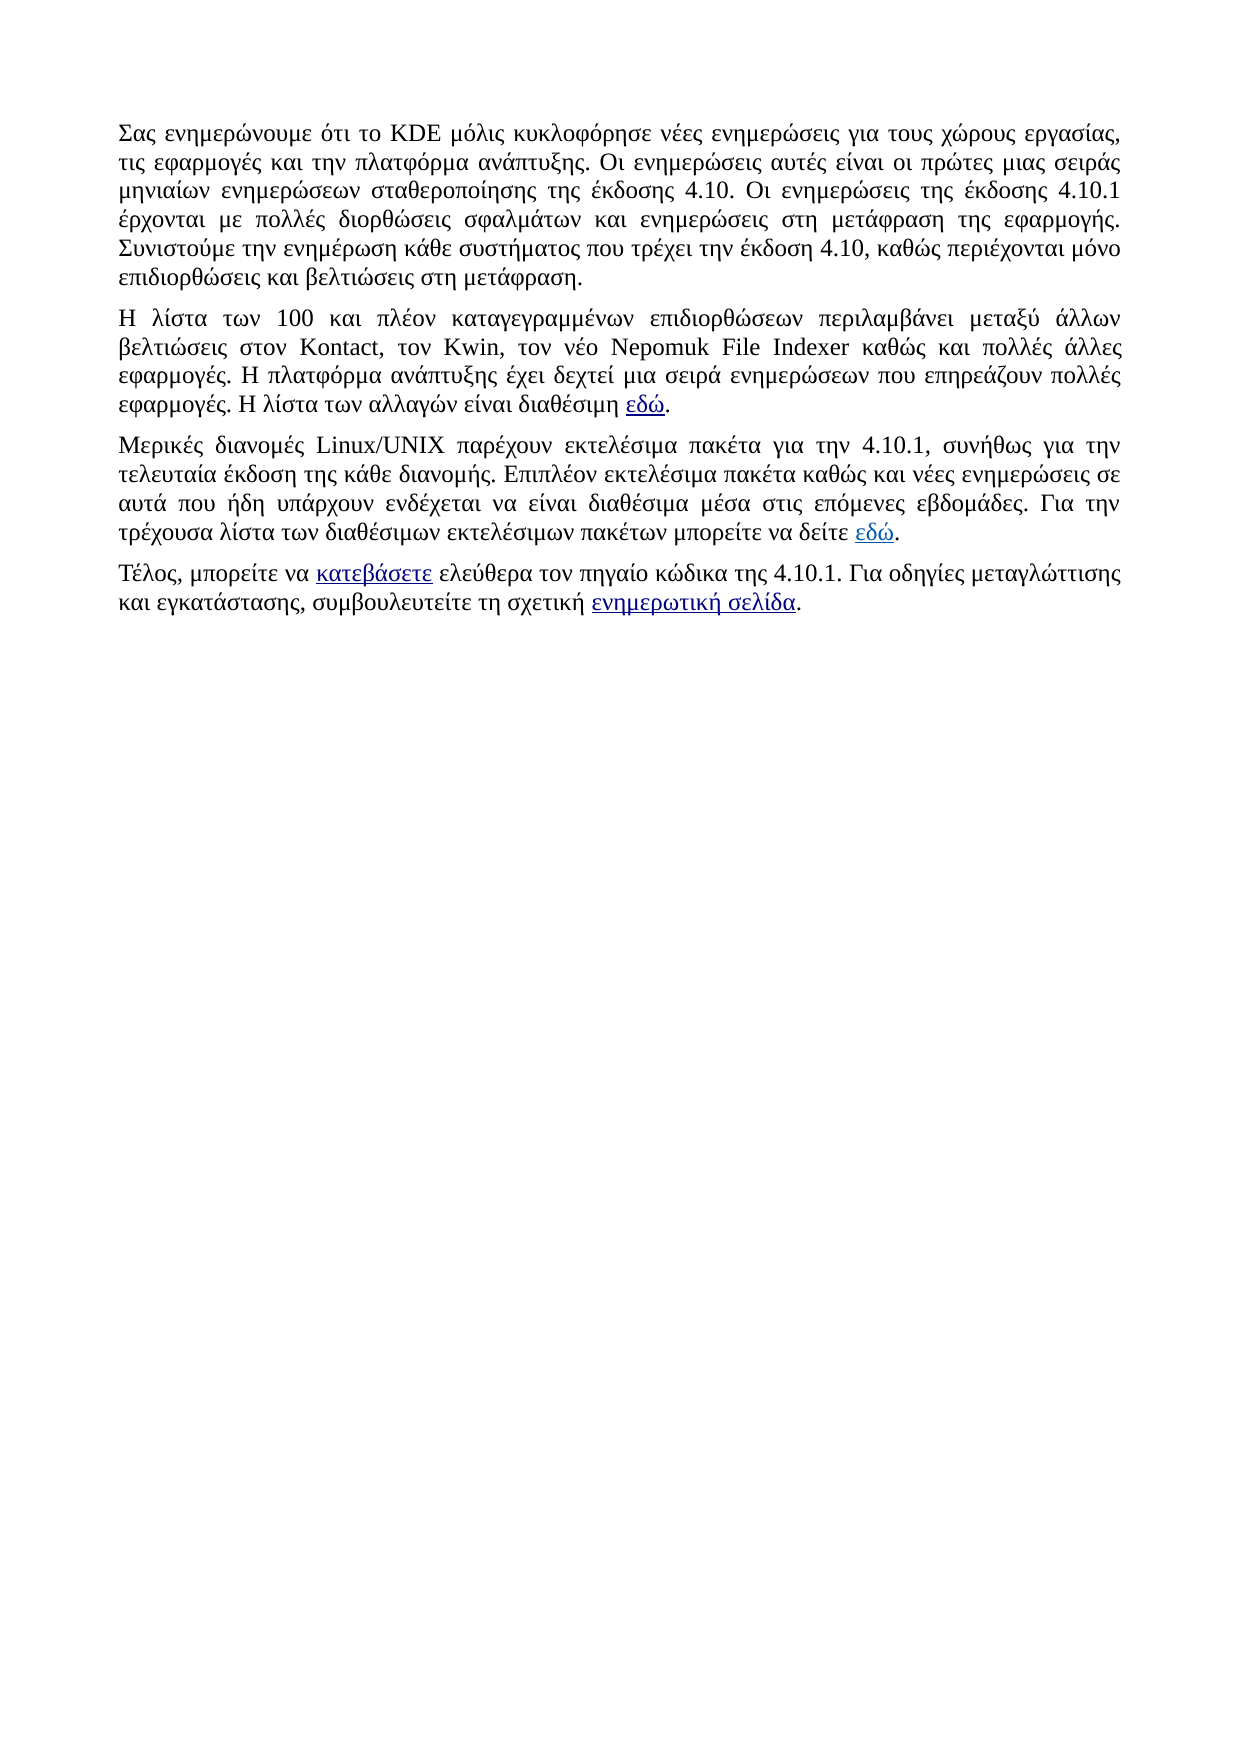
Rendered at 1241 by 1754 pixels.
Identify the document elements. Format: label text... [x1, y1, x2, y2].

text Σας ενημερώνουμε ότι το KDE μόλις κυκλοφόρησε νέες ενημερώσεις για τους χώρους εργασίας, τις εφαρμογές και την πλατφόρμα ανάπτυξης. Οι ενημερώσεις αυτές είναι οι πρώτες μιας σειράς μηνιαίων ενημερώσεων σταθεροποίησης της έκδοσης 4.10. Οι ενημερώσεις της έκδοσης 4.10.1 έρχονται με πολλές διορθώσεις σφαλμάτων και ενημερώσεις στη μετάφραση της εφαρμογής. Συνιστούμε την ενημέρωση κάθε συστήματος που τρέχει την έκδοση 4.10, καθώς περιέχονται μόνο επιδιορθώσεις και βελτιώσεις στη μετάφραση. [118, 118, 1122, 291]
text Τέλος, μπορείτε να κατεβάσετε ελεύθερα τον πηγαίο κώδικα της 4.10.1. Για οδηγίες μεταγλώττισης και εγκατάστασης, συμβουλευτείτε τη σχετική ενημερωτική σελίδα. [118, 558, 1122, 616]
text Μερικές διανομές Linux/UNIX παρέχουν εκτελέσιμα πακέτα για την 4.10.1, συνήθως για την τελευταία έκδοση της κάθε διανομής. Επιπλέον εκτελέσιμα πακέτα καθώς και νέες ενημερώσεις σε αυτά που ήδη υπάρχουν ενδέχεται να είναι διαθέσιμα μέσα στις επόμενες εβδομάδες. Για την τρέχουσα λίστα των διαθέσιμων εκτελέσιμων πακέτων μπορείτε να δείτε εδώ. [118, 431, 1122, 546]
text Η λίστα των 100 και πλέον καταγεγραμμένων επιδιορθώσεων περιλαμβάνει μεταξύ άλλων βελτιώσεις στον Kontact, τον Κwin, τον νέο Nepomuk File Indexer καθώς και πολλές άλλες εφαρμογές. Η πλατφόρμα ανάπτυξης έχει δεχτεί μια σειρά ενημερώσεων που επηρεάζουν πολλές εφαρμογές. Η λίστα των αλλαγών είναι διαθέσιμη εδώ. [118, 303, 1122, 418]
